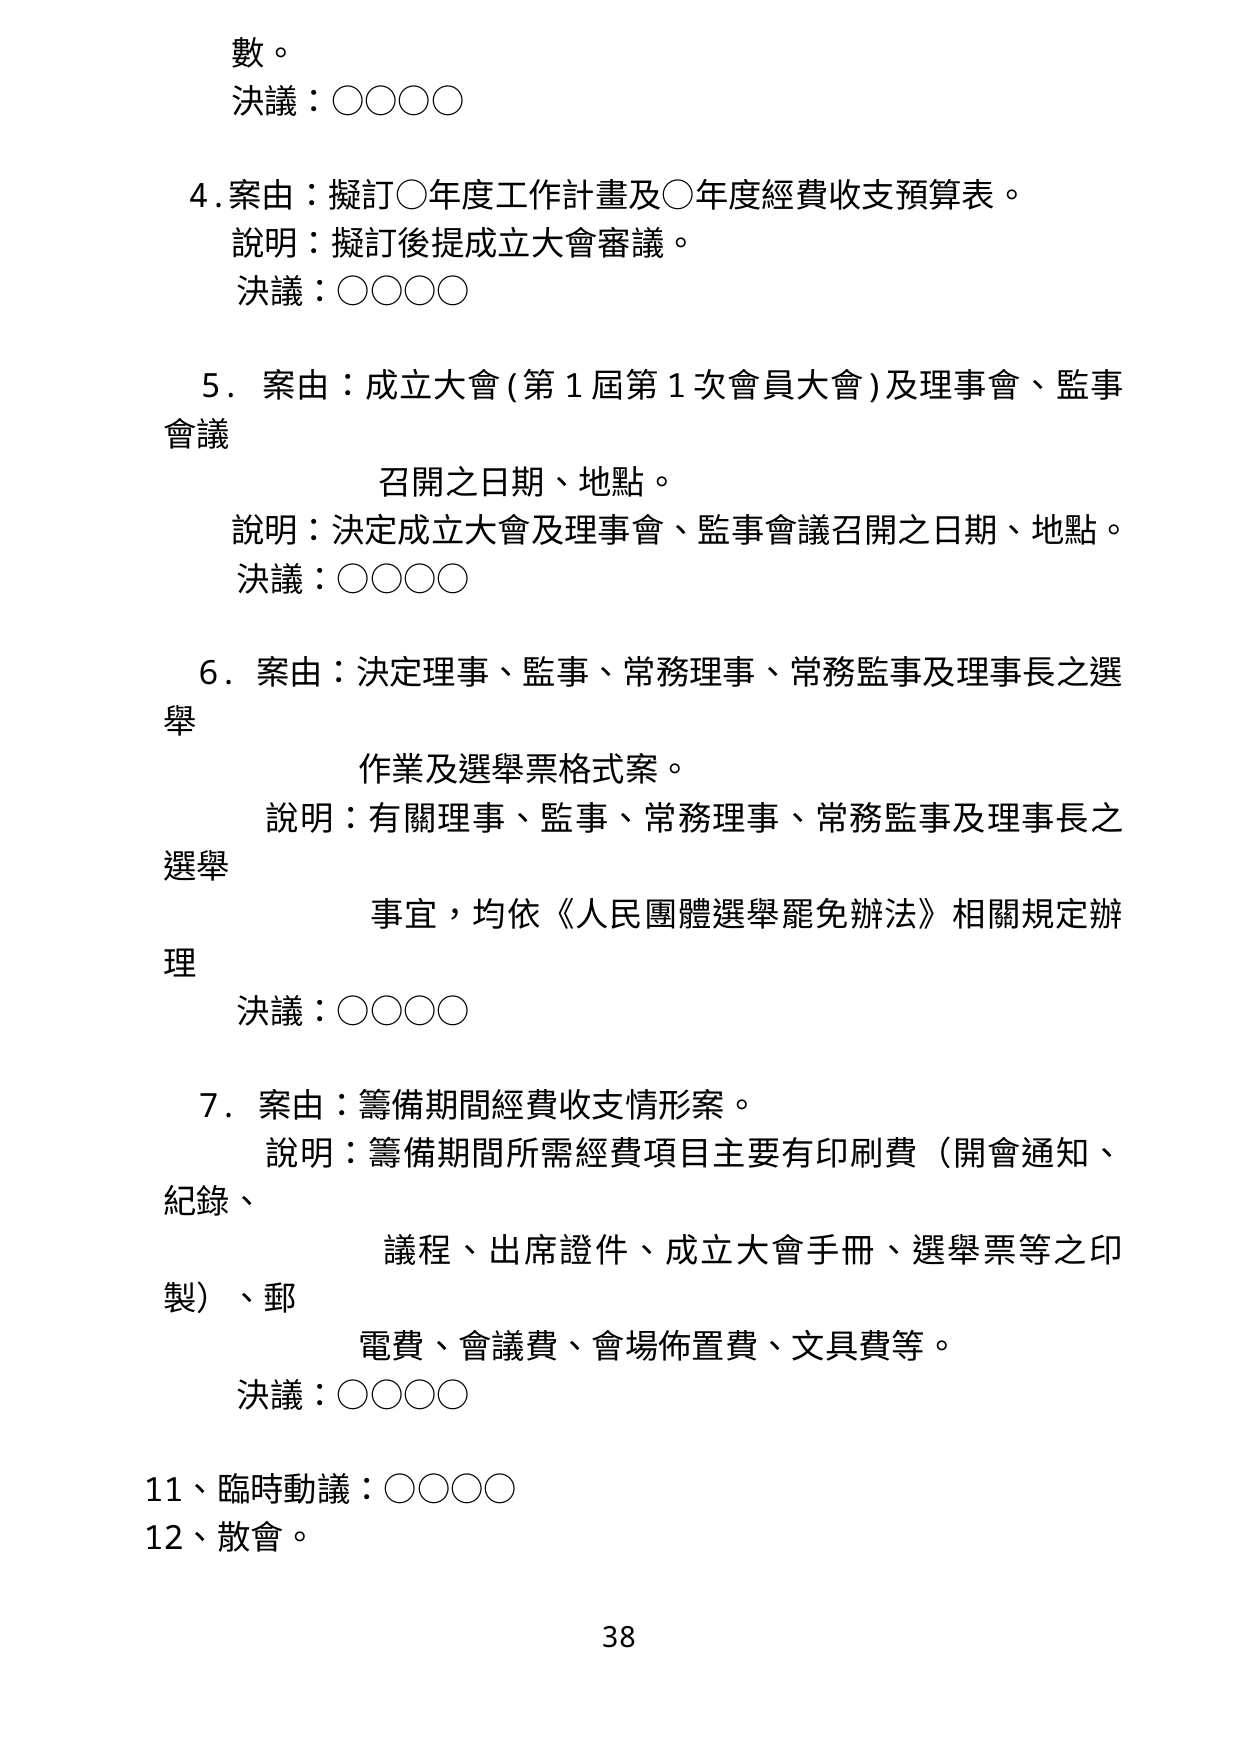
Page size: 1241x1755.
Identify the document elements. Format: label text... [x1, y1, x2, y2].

text 說明：擬訂後提成立大會審議。 [231, 217, 1124, 265]
text 決議：○○○○ [217, 552, 1124, 601]
text 決議：○○○○ [231, 75, 1124, 123]
text 決議：○○○○ [217, 265, 1124, 313]
text 說明：有關理事、監事、常務理事、常務監事及理事長之選舉 [138, 791, 1124, 888]
list 臨時動議：○○○○ [143, 1462, 1124, 1511]
text 決議：○○○○ [217, 984, 1124, 1033]
text 作業及選舉票格式案。 [138, 743, 1124, 791]
text 召開之日期、地點。 [138, 456, 1124, 504]
text 4.案由：擬訂○年度工作計畫及○年度經費收支預算表。 [188, 168, 1124, 217]
text 決議：○○○○ [217, 1369, 1124, 1417]
text 電費、會議費、會場佈置費、文具費等。 [138, 1320, 1124, 1369]
text 數。 [231, 27, 1124, 75]
text 7. 案由：籌備期間經費收支情形案。 [138, 1078, 1124, 1127]
text 5. 案由：成立大會(第1屆第1次會員大會)及理事會、監事會議 [138, 359, 1124, 456]
text 6. 案由：決定理事、監事、常務理事、常務監事及理事長之選舉 [138, 646, 1124, 743]
text 事宜，均依《人民團體選舉罷免辦法》相關規定辦理 [138, 888, 1124, 984]
list 散會。 [143, 1511, 1124, 1559]
text 議程、出席證件、成立大會手冊、選舉票等之印製）、郵 [138, 1223, 1124, 1320]
text 說明：籌備期間所需經費項目主要有印刷費（開會通知、紀錄、 [138, 1127, 1124, 1223]
text 說明：決定成立大會及理事會、監事會議召開之日期、地點。 [231, 504, 1124, 552]
